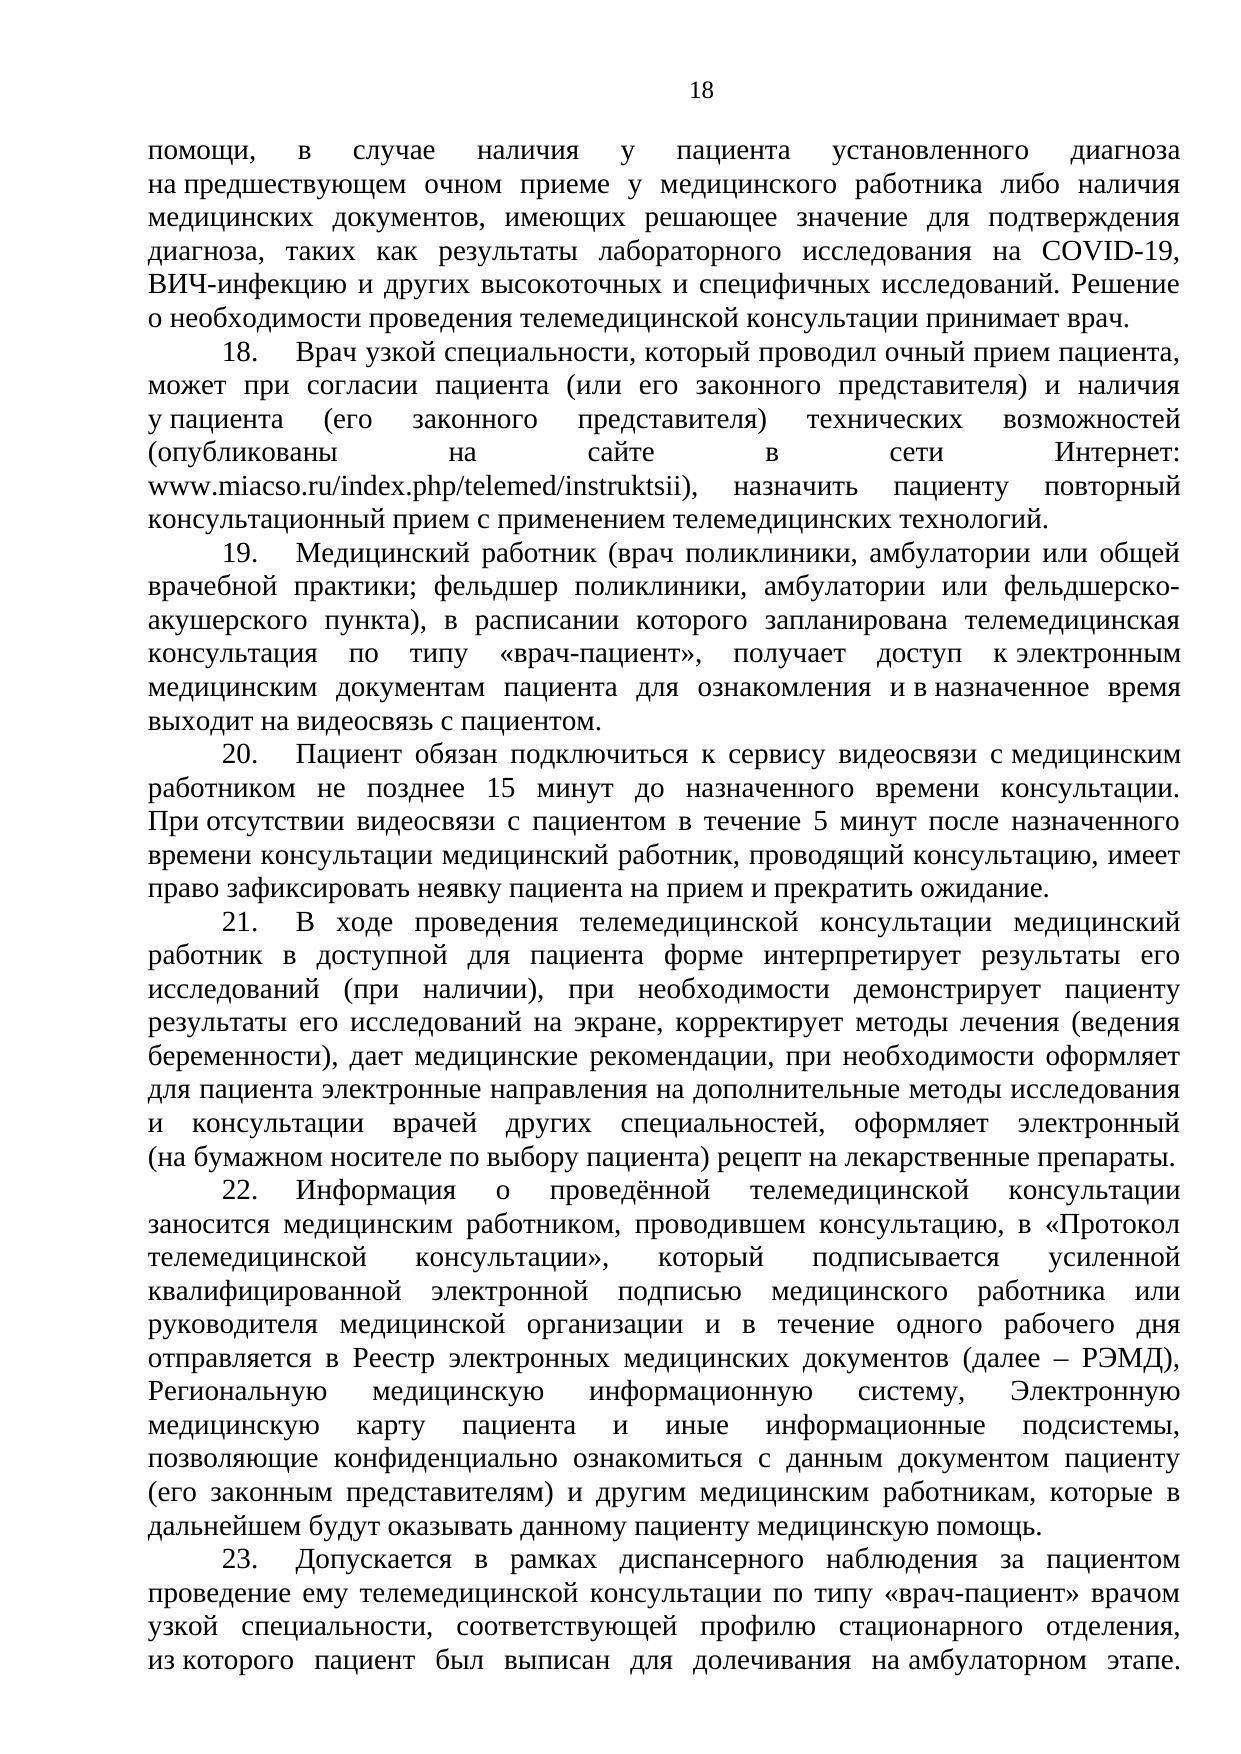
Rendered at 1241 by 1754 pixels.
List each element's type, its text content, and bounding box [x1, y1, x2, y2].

list помощи, в случае наличия у пациента установленного диагноза на предшествующем очном приеме у медицинского работника либо наличия медицинских документов, имеющих решающее значение для подтверждения диагноза, таких как результаты лабораторного исследования на COVID-19, ВИЧ-инфекцию и других высокоточных и специфичных исследований. Решение о необходимости проведения телемедицинской консультации принимает врач. [148, 132, 1181, 334]
list Врач узкой специальности, который проводил очный прием пациента, может при согласии пациента (или его законного представителя) и наличия у пациента (его законного представителя) технических возможностей (опубликованы на сайте в сети Интернет: www.miacso.ru/index.php/telemed/instruktsii), назначить пациенту повторный консультационный прием с применением телемедицинских технологий. [148, 334, 1181, 535]
list Пациент обязан подключиться к сервису видеосвязи с медицинским работником не позднее 15 минут до назначенного времени консультации. При отсутствии видеосвязи с пациентом в течение 5 минут после назначенного времени консультации медицинский работник, проводящий консультацию, имеет право зафиксировать неявку пациента на прием и прекратить ожидание. [148, 736, 1181, 904]
list Допускается в рамках диспансерного наблюдения за пациентом проведение ему телемедицинской консультации по типу «врач-пациент» врачом узкой специальности, соответствующей профилю стационарного отделения, из которого пациент был выписан для долечивания на амбулаторном этапе. [148, 1541, 1181, 1675]
list Информация о проведённой телемедицинской консультации заносится медицинским работником, проводившем консультацию, в «Протокол телемедицинской консультации», который подписывается усиленной квалифицированной электронной подписью медицинского работника или руководителя медицинской организации и в течение одного рабочего дня отправляется в Реестр электронных медицинских документов (далее – РЭМД), Региональную медицинскую информационную систему, Электронную медицинскую карту пациента и иные информационные подсистемы, позволяющие конфиденциально ознакомиться с данным документом пациенту (его законным представителям) и другим медицинским работникам, которые в дальнейшем будут оказывать данному пациенту медицинскую помощь. [148, 1172, 1181, 1541]
list В ходе проведения телемедицинской консультации медицинский работник в доступной для пациента форме интерпретирует результаты его исследований (при наличии), при необходимости демонстрирует пациенту результаты его исследований на экране, корректирует методы лечения (ведения беременности), дает медицинские рекомендации, при необходимости оформляет для пациента электронные направления на дополнительные методы исследования и консультации врачей других специальностей, оформляет электронный (на бумажном носителе по выбору пациента) рецепт на лекарственные препараты. [148, 904, 1181, 1172]
list Медицинский работник (врач поликлиники, амбулатории или общей врачебной практики; фельдшер поликлиники, амбулатории или фельдшерско-акушерского пункта), в расписании которого запланирована телемедицинская консультация по типу «врач-пациент», получает доступ к электронным медицинским документам пациента для ознакомления и в назначенное время выходит на видеосвязь с пациентом. [148, 535, 1181, 736]
